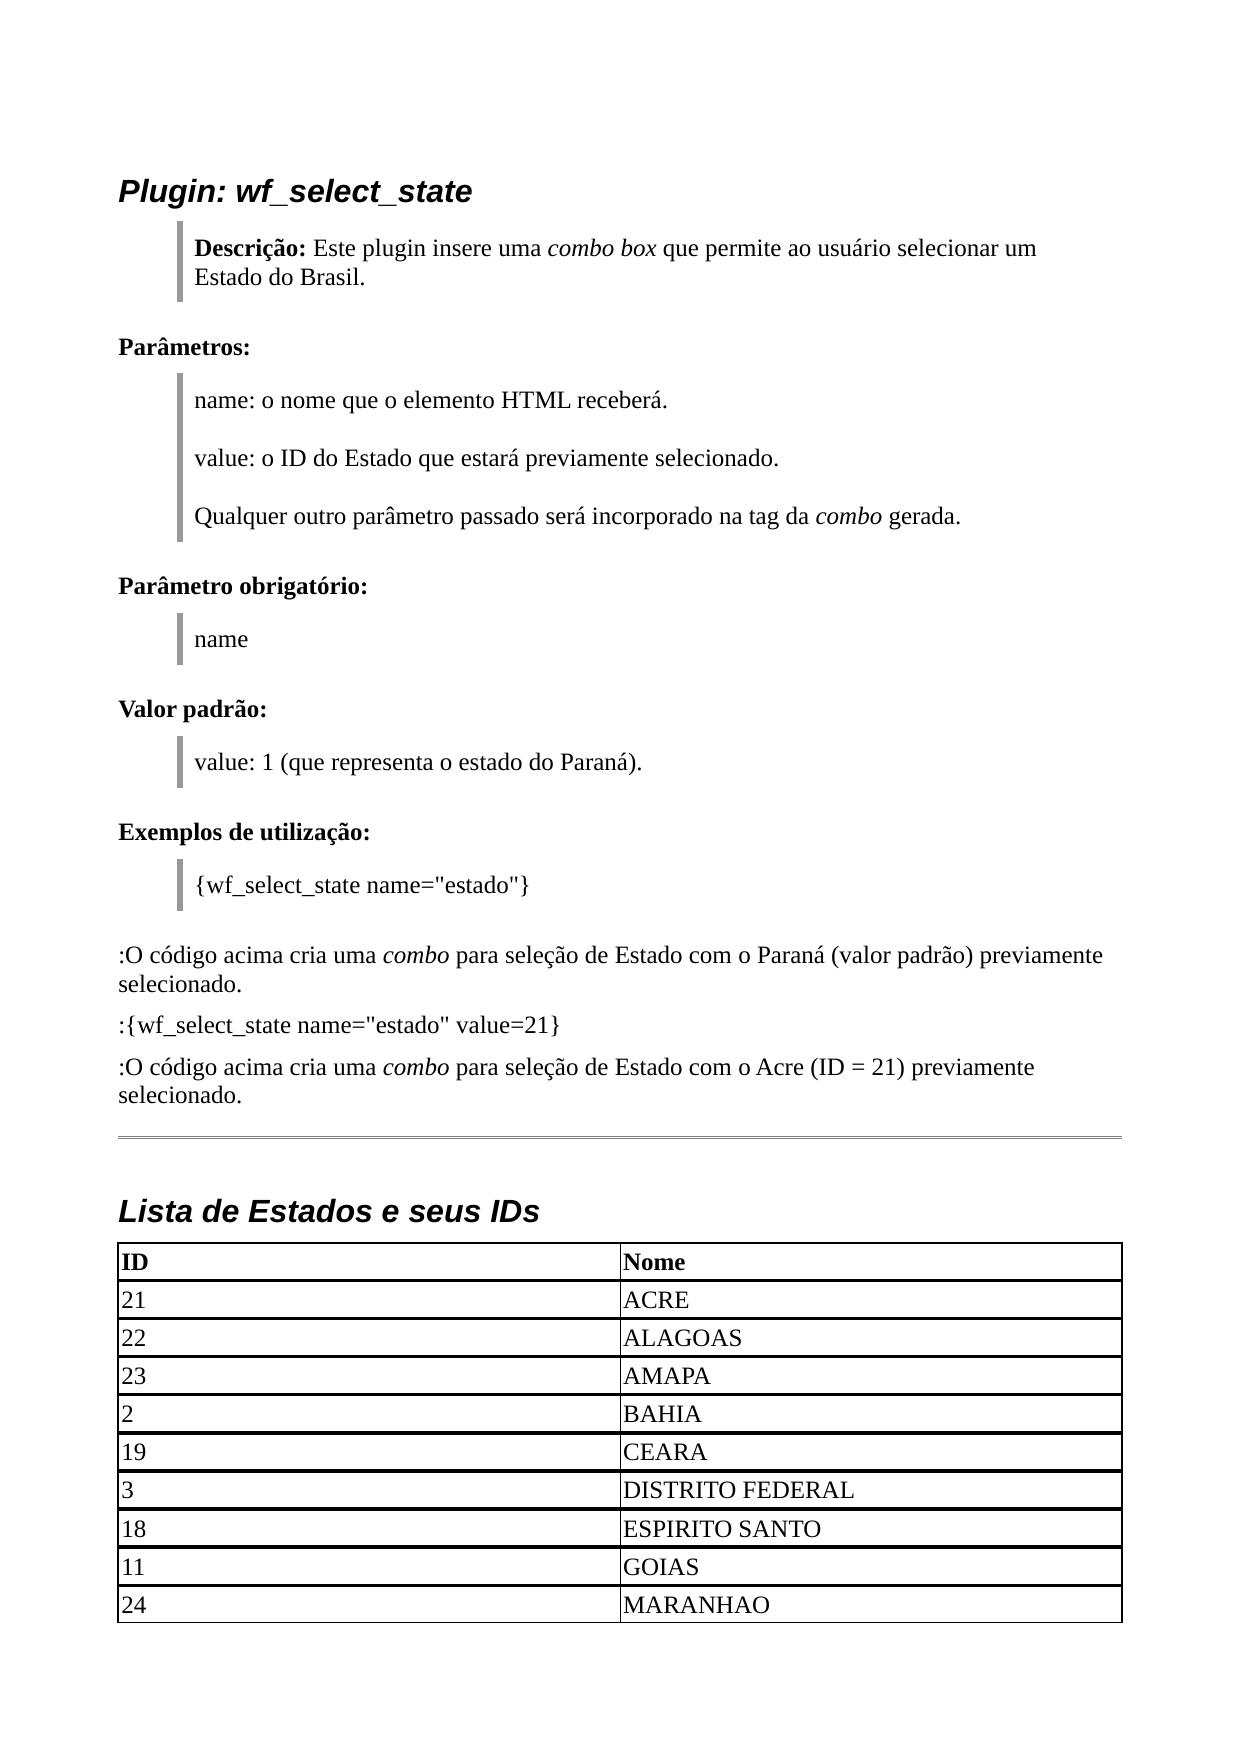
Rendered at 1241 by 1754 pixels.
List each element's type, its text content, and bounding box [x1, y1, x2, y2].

text :O código acima cria uma combo para seleção de Estado com o Acre (ID = 21) previamente selecionado. [118, 1052, 1122, 1109]
text :{wf_select_state name="estado" value=21} [118, 1010, 1122, 1039]
table_header 11 [119, 1549, 620, 1583]
text name: o nome que o elemento HTML receberá. [183, 373, 1063, 413]
text Exemplos de utilização: [118, 817, 1122, 846]
table_header 22 [119, 1320, 620, 1355]
table_header ESPIRITO SANTO [621, 1511, 1121, 1545]
table_header Nome [621, 1244, 1121, 1278]
table_header GOIAS [621, 1549, 1121, 1583]
text Valor padrão: [118, 694, 1122, 723]
text Descrição: Este plugin insere uma combo box que permite ao usuário selecionar um Estado do Brasil. [183, 221, 1063, 302]
text name [177, 612, 1063, 665]
text :O código acima cria uma combo para seleção de Estado com o Paraná (valor padrão) previamente selecionado. [118, 940, 1122, 998]
table_header 2 [119, 1396, 620, 1431]
text value: o ID do Estado que estará previamente selecionado. [183, 431, 1063, 472]
text Parâmetro obrigatório: [118, 571, 1122, 600]
text Qualquer outro parâmetro passado será incorporado na tag da combo gerada. [183, 489, 1063, 542]
text {wf_select_state name="estado"} [177, 858, 1063, 911]
table_header 23 [119, 1358, 620, 1393]
table_header CEARA [621, 1435, 1121, 1469]
table_header 21 [119, 1282, 620, 1317]
table_header MARANHAO [621, 1587, 1121, 1622]
table_header 3 [119, 1473, 620, 1507]
text Parâmetros: [118, 332, 1122, 361]
table_header ACRE [621, 1282, 1121, 1317]
table_header 19 [119, 1435, 620, 1469]
text value: 1 (que representa o estado do Paraná). [183, 736, 1063, 788]
table_header AMAPA [621, 1358, 1121, 1393]
subtitle Plugin: wf_select_state [118, 172, 1122, 209]
table_header BAHIA [621, 1396, 1121, 1431]
table_header 24 [119, 1587, 620, 1622]
table_header 18 [119, 1511, 620, 1545]
table_header DISTRITO FEDERAL [621, 1473, 1121, 1507]
table_header ALAGOAS [621, 1320, 1121, 1355]
table_header ID [119, 1244, 620, 1278]
subtitle Lista de Estados e seus IDs [118, 1193, 1122, 1229]
